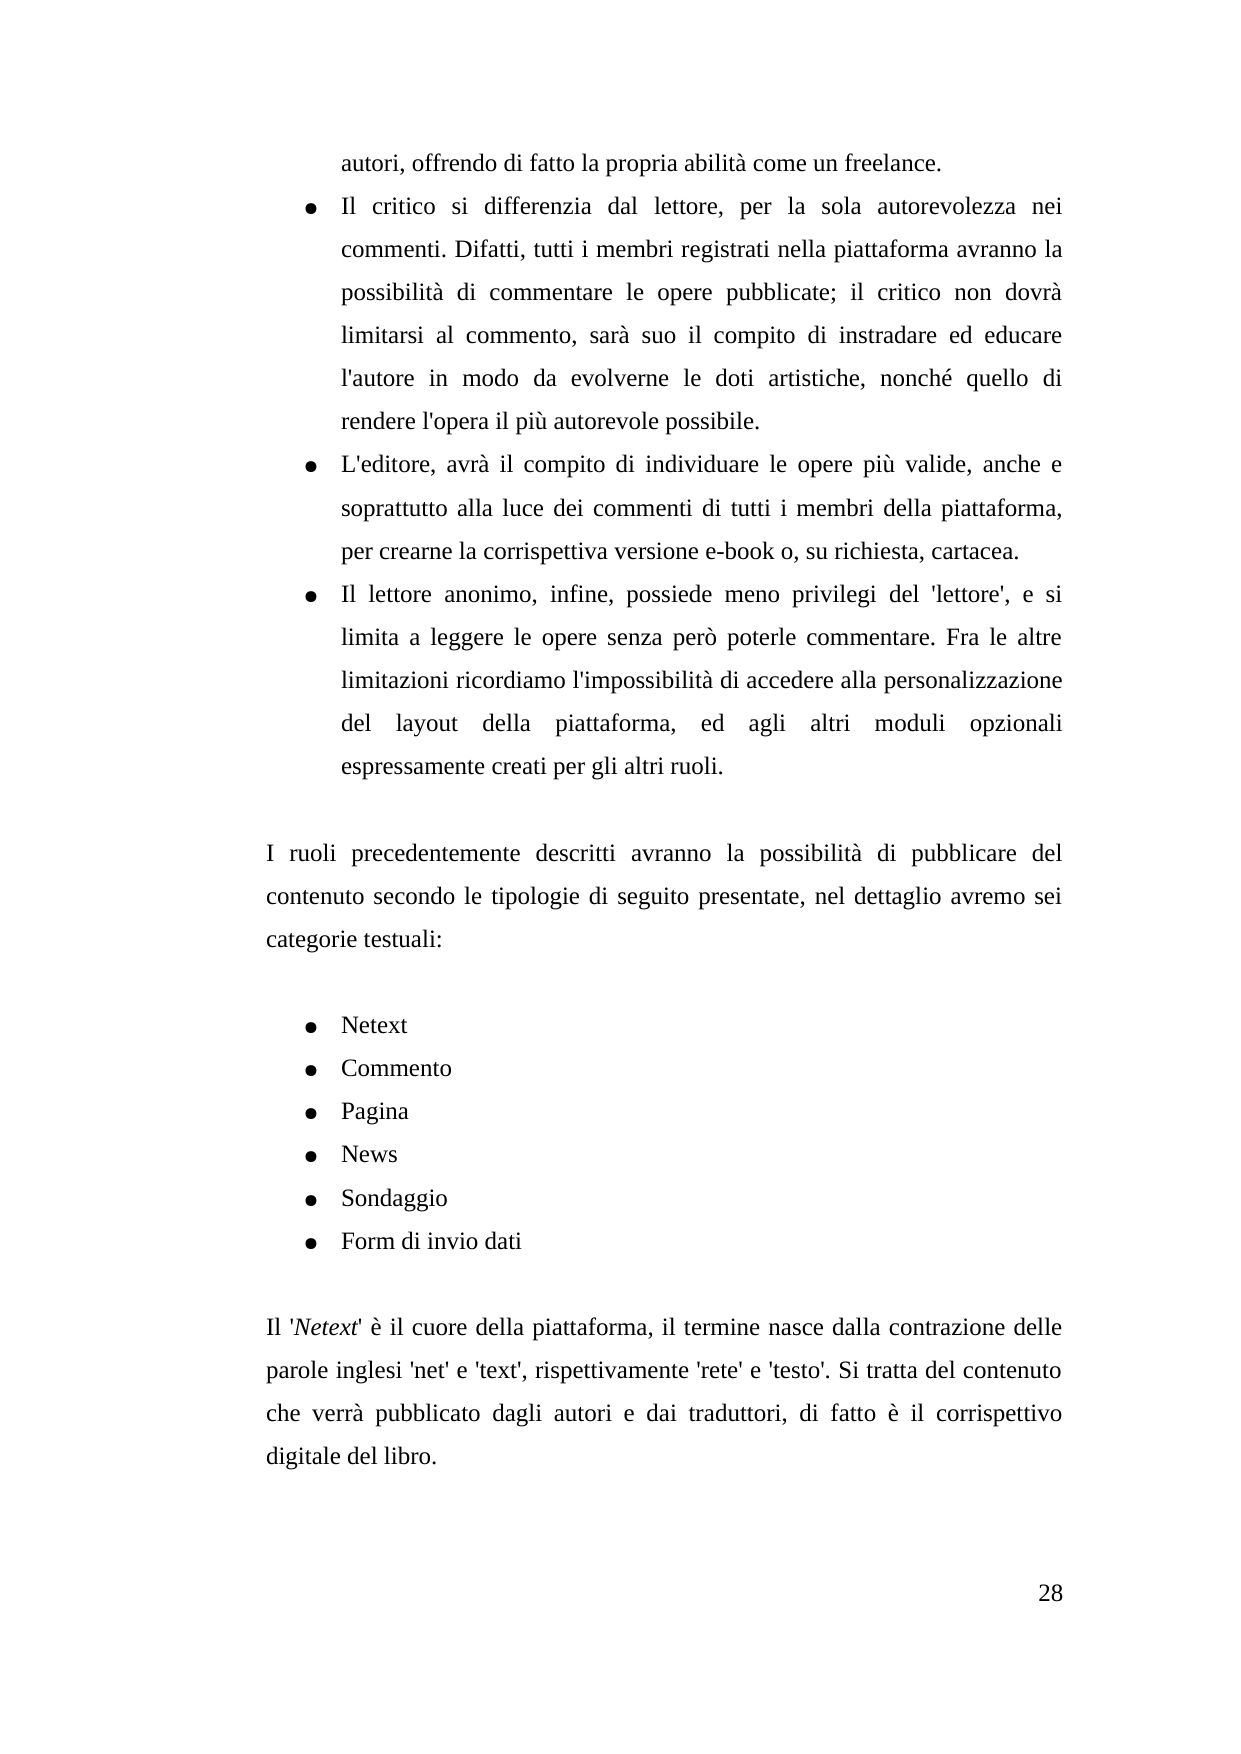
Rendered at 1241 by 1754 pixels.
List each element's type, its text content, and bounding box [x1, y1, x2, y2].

list Il critico si differenzia dal lettore, per la sola autorevolezza nei commenti. Difatti, tutti i membri registrati nella piattaforma avranno la possibilità di commentare le opere pubblicate; il critico non dovrà limitarsi al commento, sarà suo il compito di instradare ed educare l'autore in modo da evolverne le doti artistiche, nonché quello di rendere l'opera il più autorevole possibile. [303, 191, 1063, 435]
text Il 'Netext' è il cuore della piattaforma, il termine nasce dalla contrazione delle parole inglesi 'net' e 'text', rispettivamente 'rete' e 'testo'. Si tratta del contenuto che verrà pubblicato dagli autori e dai traduttori, di fatto è il corrispettivo digitale del libro. [266, 1312, 1063, 1470]
list autori, offrendo di fatto la propria abilità come un freelance. [303, 148, 1063, 176]
list Netext [303, 1010, 1063, 1039]
text I ruoli precedentemente descritti avranno la possibilità di pubblicare del contenuto secondo le tipologie di seguito presentate, nel dettaglio avremo sei categorie testuali: [266, 838, 1063, 953]
list Form di invio dati [303, 1226, 1063, 1254]
list Il lettore anonimo, infine, possiede meno privilegi del 'lettore', e si limita a leggere le opere senza però poterle commentare. Fra le altre limitazioni ricordiamo l'impossibilità di accedere alla personalizzazione del layout della piattaforma, ed agli altri moduli opzionali espressamente creati per gli altri ruoli. [303, 579, 1063, 780]
list Commento [303, 1053, 1063, 1082]
list L'editore, avrà il compito di individuare le opere più valide, anche e soprattutto alla luce dei commenti di tutti i membri della piattaforma, per crearne la corrispettiva versione e-book o, su richiesta, cartacea. [303, 449, 1063, 564]
list Pagina [303, 1096, 1063, 1125]
list News [303, 1139, 1063, 1168]
list Sondaggio [303, 1183, 1063, 1211]
